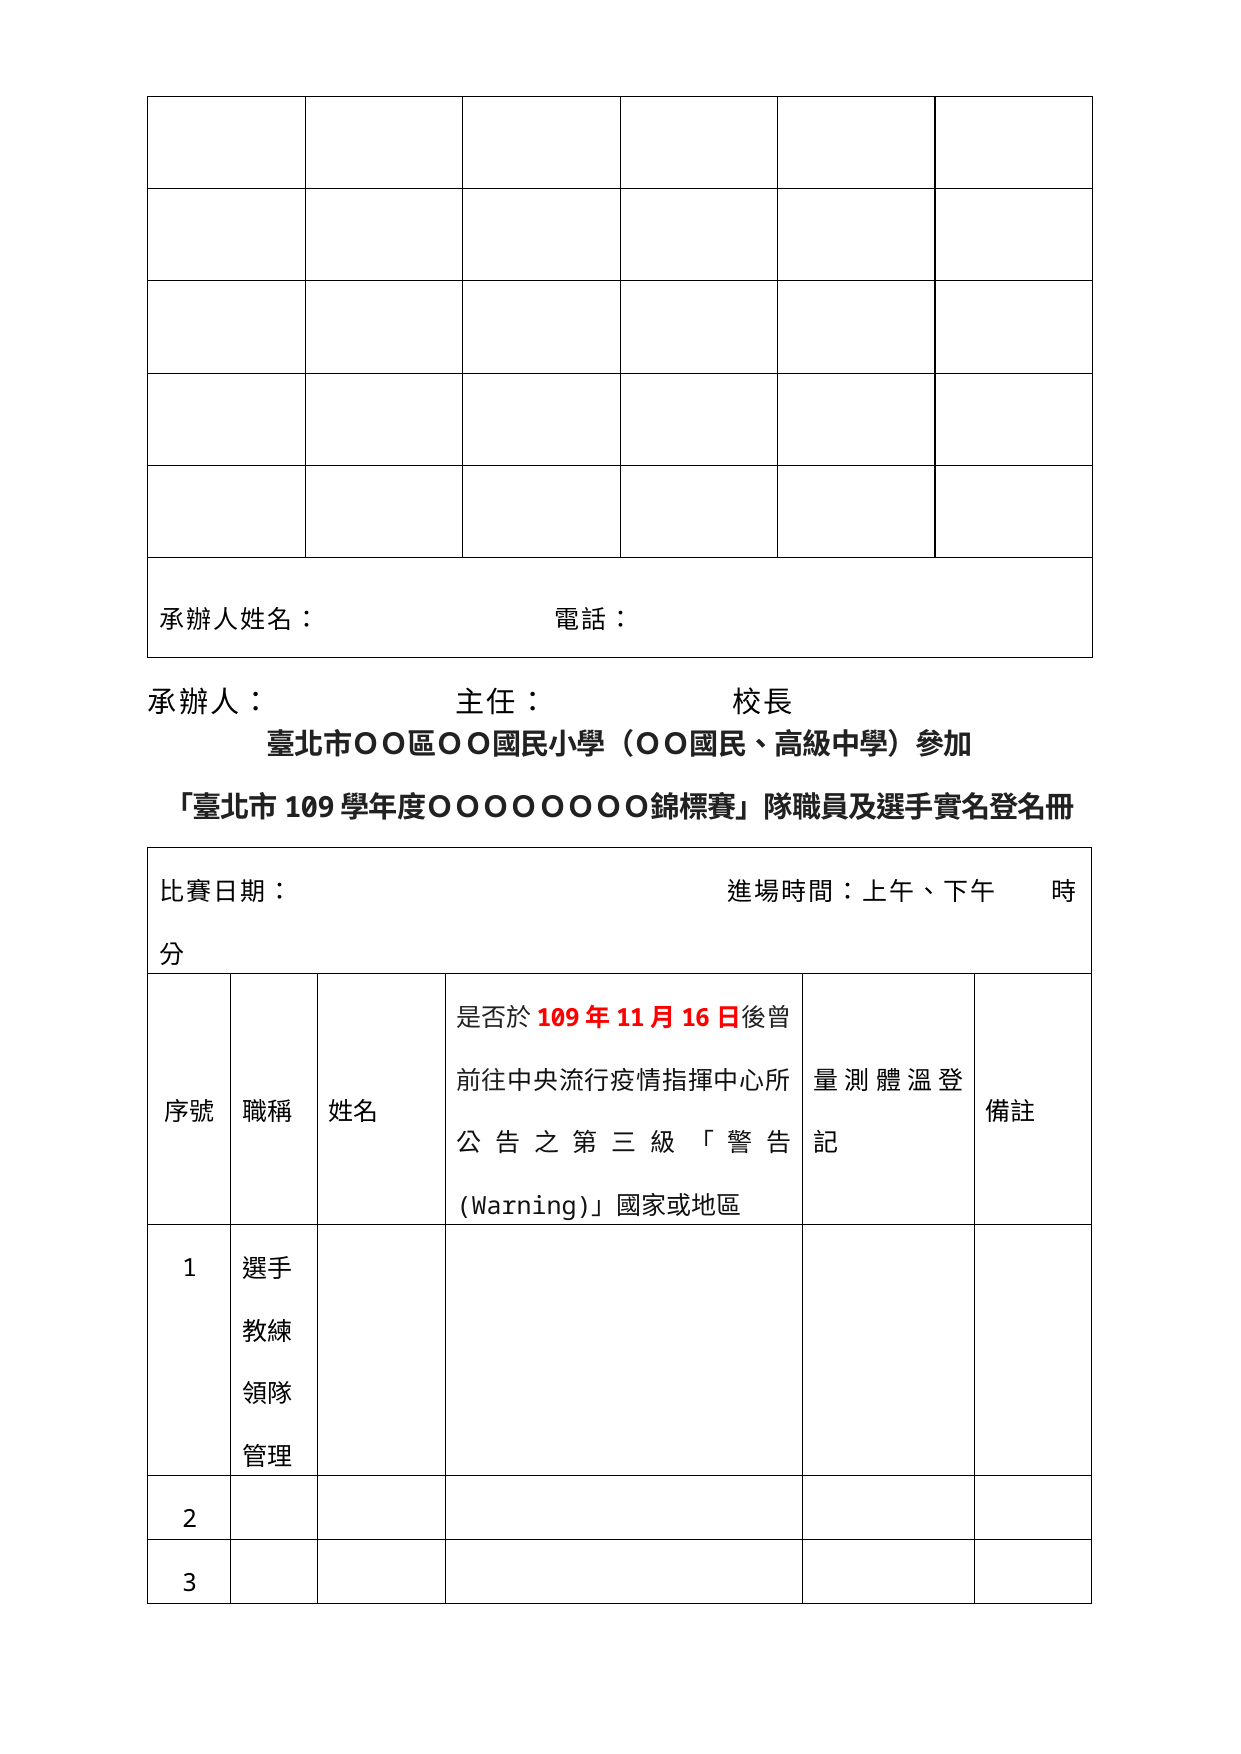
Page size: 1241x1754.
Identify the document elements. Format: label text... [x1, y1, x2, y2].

table_cell [778, 466, 934, 557]
table_cell [803, 1225, 974, 1475]
table_cell [463, 97, 620, 188]
table_cell [936, 374, 1092, 465]
table_cell [148, 189, 305, 280]
table_cell 姓名 [318, 974, 445, 1224]
table_cell 量測體溫登記 [803, 974, 974, 1224]
table_cell 選手 教練 領隊 管理 [231, 1225, 317, 1475]
table_cell [148, 374, 305, 465]
table_cell [306, 97, 462, 188]
table_cell [936, 97, 1092, 188]
table_cell [148, 466, 305, 557]
table_cell [148, 97, 305, 188]
table_cell [778, 97, 934, 188]
table_cell [621, 97, 777, 188]
text 「臺北市109學年度ＯＯＯＯＯＯＯＯ錦標賽」隊職員及選手實名登名冊 [148, 784, 1092, 826]
table_cell [936, 281, 1092, 373]
table_cell [231, 1476, 317, 1539]
table_cell [621, 374, 777, 465]
table_cell [463, 466, 620, 557]
table_cell 3 [148, 1540, 230, 1602]
table_cell [803, 1540, 974, 1602]
table_cell [148, 281, 305, 373]
table_cell 是否於109年11月16日後曾前往中央流行疫情指揮中心所公告之第三級「警告(Warning)」國家或地區 [446, 974, 802, 1224]
table_cell [446, 1540, 802, 1602]
table_cell [463, 189, 620, 280]
table_header 比賽日期： 進場時間：上午、下午 時 分 [148, 848, 1091, 973]
table_cell 2 [148, 1476, 230, 1539]
table_cell [621, 281, 777, 373]
table_cell [318, 1476, 445, 1539]
table_cell [936, 189, 1092, 280]
table_cell [306, 189, 462, 280]
table_cell [306, 466, 462, 557]
table_cell [446, 1225, 802, 1475]
table_cell [621, 466, 777, 557]
table_cell [318, 1225, 445, 1475]
table_cell 承辦人姓名： 電話： [148, 558, 1092, 657]
table_cell 序號 [148, 974, 230, 1224]
table_cell [621, 189, 777, 280]
table_cell [306, 374, 462, 465]
table_cell 職稱 [231, 974, 317, 1224]
table_cell [975, 1476, 1091, 1539]
table_cell [318, 1540, 445, 1602]
table_cell 1 [148, 1225, 230, 1475]
table_cell [463, 374, 620, 465]
table_cell 備註 [975, 974, 1091, 1224]
table_cell [778, 189, 934, 280]
table_cell [778, 374, 934, 465]
table_cell [306, 281, 462, 373]
table_cell [803, 1476, 974, 1539]
table_cell [231, 1540, 317, 1602]
table_cell [936, 466, 1092, 557]
text 承辦人： 主任： 校長 [148, 658, 1092, 720]
table_cell [463, 281, 620, 373]
table_cell [975, 1540, 1091, 1602]
table_cell [446, 1476, 802, 1539]
text 臺北市ＯＯ區ＯＯ國民小學（ＯＯ國民、高級中學）參加 [148, 720, 1092, 763]
table_cell [778, 281, 934, 373]
table_cell [975, 1225, 1091, 1475]
